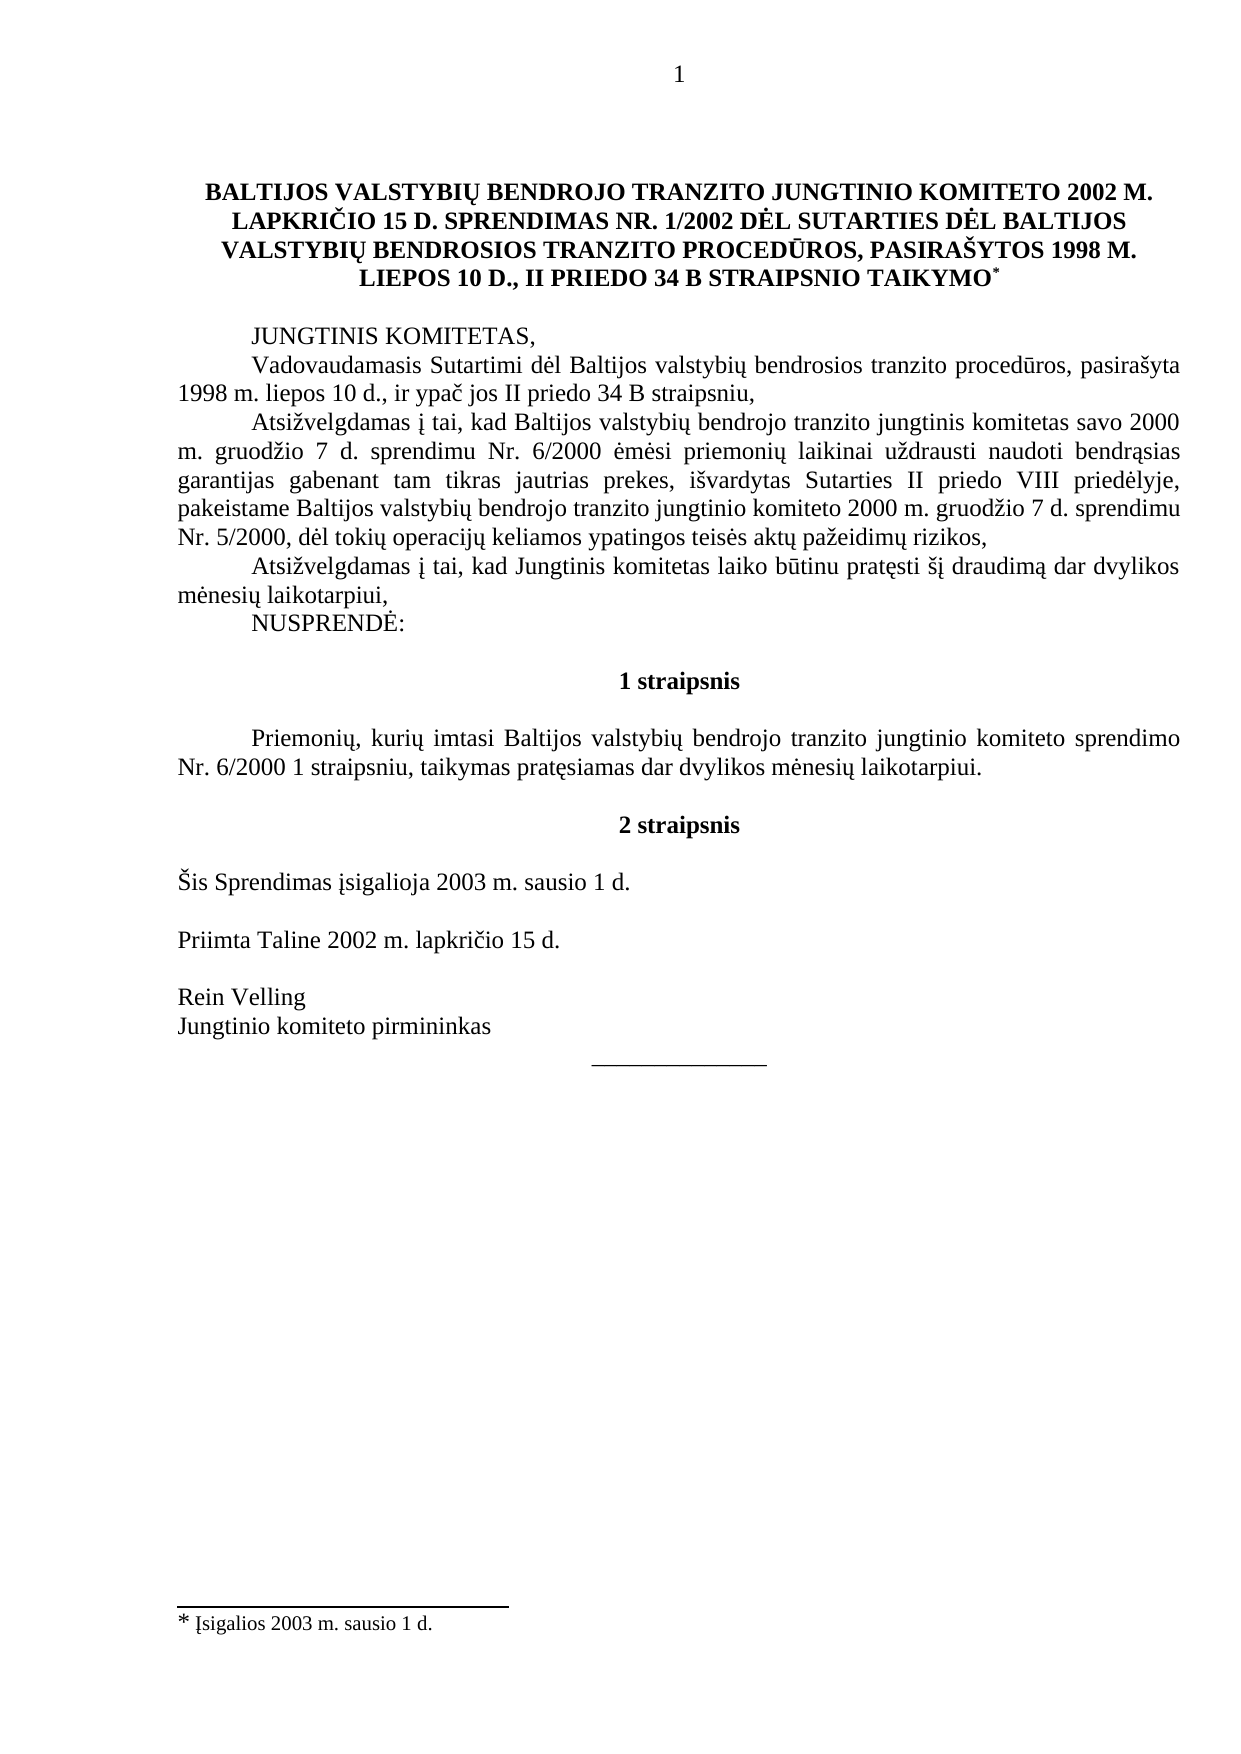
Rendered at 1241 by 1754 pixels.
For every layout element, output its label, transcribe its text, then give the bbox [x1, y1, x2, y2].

text Atsižvelgdamas į tai, kad Jungtinis komitetas laiko būtinu pratęsti šį draudimą dar dvylikos mėnesių laikotarpiui, [177, 551, 1181, 608]
text 2 straipsnis [177, 810, 1181, 838]
text Atsižvelgdamas į tai, kad Baltijos valstybių bendrojo tranzito jungtinis komitetas savo 2000 m. gruodžio 7 d. sprendimu Nr. 6/2000 ėmėsi priemonių laikinai uždrausti naudoti bendrąsias garantijas gabenant tam tikras jautrias prekes, išvardytas Sutarties II priedo VIII priedėlyje, pakeistame Baltijos valstybių bendrojo tranzito jungtinio komiteto 2000 m. gruodžio 7 d. sprendimu Nr. 5/2000, dėl tokių operacijų keliamos ypatingos teisės aktų pažeidimų rizikos, [177, 407, 1181, 551]
text 1 straipsnis [177, 666, 1181, 695]
text Vadovaudamasis Sutartimi dėl Baltijos valstybių bendrosios tranzito procedūros, pasirašyta 1998 m. liepos 10 d., ir ypač jos II priedo 34 B straipsniu, [177, 350, 1181, 407]
text ______________ [177, 1040, 1181, 1068]
text BALTIJOS VALSTYBIŲ BENDROJO TRANZITO JUNGTINIO KOMITETO 2002 M. LAPKRIČIO 15 D. SPRENDIMAS Nr. 1/2002 DĖL SUTARTIES DĖL BALTIJOS VALSTYBIŲ BENDROSIOS TRANZITO PROCEDŪROS, PASIRAŠYTOS 1998 M. LIEPOS 10 D., II PRIEDO 34 B STRAIPSNIO TAIKYMO [177, 177, 1181, 292]
text Įsigalios 2003 m. sausio 1 d. [177, 1607, 1181, 1636]
text JUNGTINIS KOMITETAS, [177, 321, 1181, 350]
text Priimta Taline 2002 m. lapkričio 15 d. [177, 925, 1181, 953]
text Šis Sprendimas įsigalioja 2003 m. sausio 1 d. [177, 867, 1181, 896]
text Rein Velling [177, 982, 1181, 1011]
text Priemonių, kurių imtasi Baltijos valstybių bendrojo tranzito jungtinio komiteto sprendimo Nr. 6/2000 1 straipsniu, taikymas pratęsiamas dar dvylikos mėnesių laikotarpiui. [177, 723, 1181, 781]
text Jungtinio komiteto pirmininkas [177, 1011, 1181, 1040]
text NUSPRENDĖ: [177, 608, 1181, 637]
